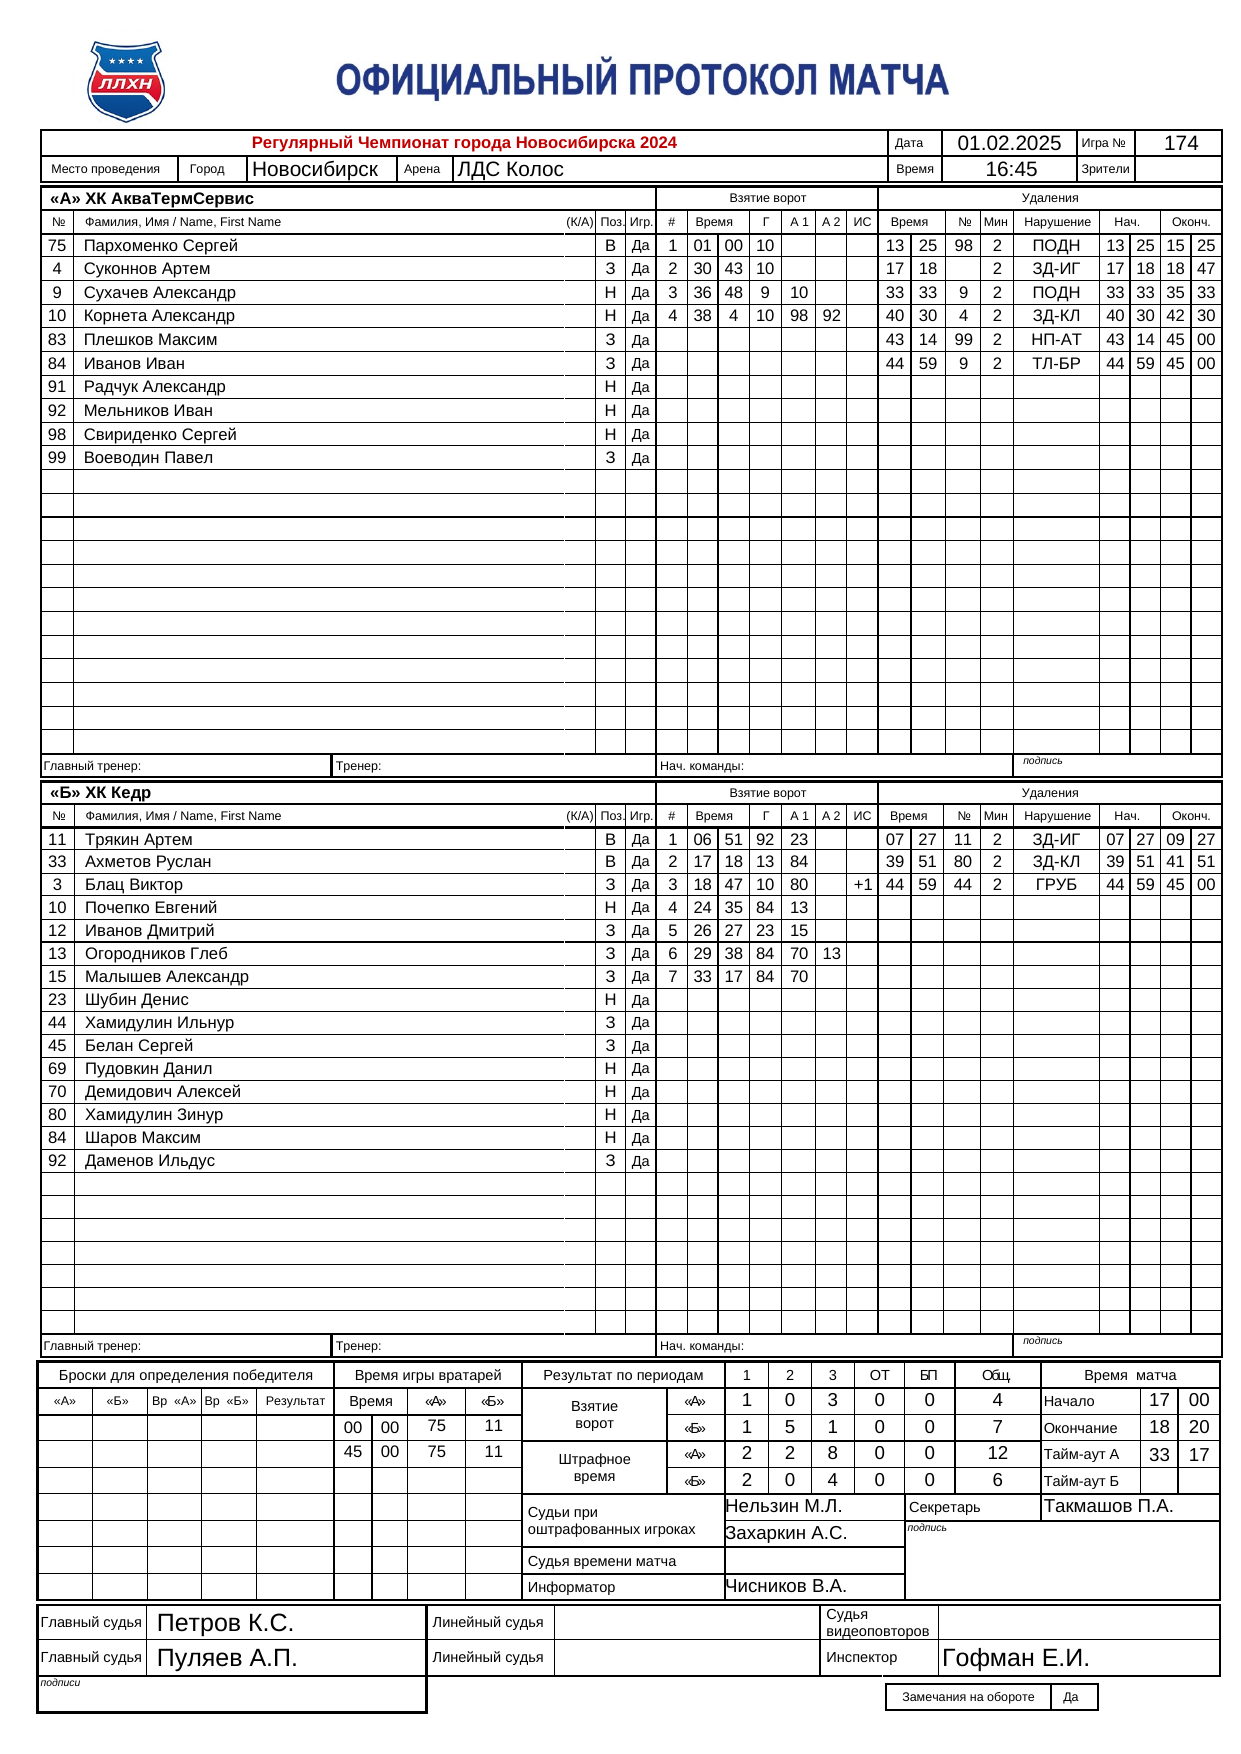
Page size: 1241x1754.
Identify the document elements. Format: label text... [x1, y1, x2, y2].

table_cell З [596, 352, 625, 374]
table_cell [1161, 989, 1190, 1011]
table_cell [879, 1104, 910, 1126]
table_cell [847, 829, 877, 849]
table_cell [335, 1547, 371, 1573]
table_cell [1192, 1058, 1221, 1079]
table_cell Время [688, 805, 749, 826]
table_cell [981, 943, 1013, 964]
table_cell Инспектор [821, 1640, 938, 1675]
table_cell [879, 1012, 910, 1033]
table_cell [42, 730, 73, 753]
table_cell [1131, 518, 1160, 540]
table_cell [750, 1035, 781, 1057]
table_cell 30 [1192, 305, 1221, 327]
table_cell [1192, 612, 1221, 634]
table_cell ГРУБ [1014, 874, 1099, 895]
table_cell 33 [42, 850, 74, 872]
table_cell [879, 1265, 910, 1287]
table_cell Огородников Глеб [75, 943, 564, 964]
table_cell [148, 1574, 201, 1599]
table_cell 44 [879, 352, 910, 374]
table_cell [688, 518, 717, 540]
table_cell [74, 588, 564, 611]
table_cell [750, 352, 781, 374]
table_cell [750, 683, 781, 706]
table_cell [816, 1242, 846, 1264]
table_cell 13 [750, 850, 781, 872]
table_cell [657, 1104, 687, 1126]
table_cell [1014, 376, 1099, 398]
table_cell 7 [657, 966, 687, 987]
table_header Взятие ворот [657, 783, 877, 803]
table_cell Да [626, 1127, 655, 1149]
table_cell [879, 423, 910, 445]
table_cell [944, 943, 980, 964]
table_cell [626, 1196, 655, 1218]
table_cell [750, 1265, 781, 1287]
table_cell [1161, 683, 1190, 706]
table_cell [1179, 1468, 1219, 1493]
table_header Дата [889, 131, 941, 155]
table_header 3 [812, 1363, 854, 1387]
table_cell [879, 1242, 910, 1264]
table_cell [879, 896, 910, 918]
table_cell Н [596, 305, 625, 327]
table_cell [847, 305, 877, 327]
table_cell [816, 518, 846, 540]
table_cell [626, 683, 655, 706]
table_cell Взятие ворот [523, 1389, 666, 1440]
table_cell [1161, 1196, 1190, 1218]
table_cell [1131, 1242, 1160, 1264]
table_cell [879, 659, 910, 682]
table_cell [782, 518, 815, 540]
table_cell 70 [782, 943, 815, 964]
table_header Результат по периодам [523, 1363, 724, 1387]
table_cell [847, 1311, 877, 1333]
table_cell 3 [812, 1389, 854, 1413]
table_cell [1192, 1242, 1221, 1264]
table_cell [202, 1574, 256, 1599]
table_cell [981, 1127, 1013, 1149]
table_cell [1161, 1127, 1190, 1149]
table_cell [657, 541, 687, 564]
table_header БП [905, 1363, 954, 1387]
table_cell 4 [719, 305, 749, 327]
table_cell [42, 636, 73, 658]
table_cell [1192, 376, 1221, 398]
table_cell [565, 541, 595, 564]
table_cell А 1 [782, 211, 815, 233]
table_cell [1192, 707, 1221, 729]
table_cell ТЛ-БР [1014, 352, 1099, 374]
table_cell [688, 1035, 717, 1057]
table_cell [1014, 1173, 1099, 1195]
table_cell 17 [1100, 257, 1129, 280]
table_cell [912, 518, 945, 540]
table_cell [74, 518, 564, 540]
table_cell Судья видеоповторов [821, 1606, 938, 1639]
table_cell [1131, 989, 1160, 1011]
table_cell [847, 659, 877, 682]
table_cell [912, 1150, 943, 1172]
table_cell 1 [726, 1389, 768, 1413]
table_cell [688, 1173, 717, 1195]
table_cell [879, 989, 910, 1011]
table_cell [373, 1494, 407, 1520]
table_cell [750, 1311, 781, 1333]
table_cell [981, 612, 1013, 634]
table_cell [816, 1288, 846, 1310]
table_cell 10 [750, 305, 781, 327]
table_cell [565, 1265, 595, 1287]
table_cell Н [596, 896, 625, 918]
table_cell [981, 1288, 1013, 1310]
table_cell [981, 989, 1013, 1011]
table_cell [1131, 1127, 1160, 1149]
table_cell [1100, 966, 1129, 987]
table_cell Нач. [1100, 211, 1160, 233]
table_cell [688, 707, 717, 729]
table_cell [565, 376, 595, 398]
table_cell [1100, 470, 1129, 493]
table_cell [565, 257, 595, 280]
table_cell Да [626, 943, 655, 964]
table_cell 11 [42, 829, 74, 849]
table_cell [257, 1547, 333, 1573]
table_cell [750, 1081, 781, 1103]
table_cell [944, 1196, 980, 1218]
table_cell [626, 612, 655, 634]
table_cell [912, 966, 943, 987]
table_cell [565, 636, 595, 658]
table_cell [1192, 636, 1221, 658]
table_cell [1161, 1219, 1190, 1241]
table_cell [74, 730, 564, 753]
table_cell [1131, 446, 1160, 469]
table_cell 3 [657, 874, 687, 895]
table_cell [750, 446, 781, 469]
table_cell [719, 1127, 749, 1149]
table_cell [565, 305, 595, 327]
table_cell [626, 1288, 655, 1310]
table_cell 18 [912, 257, 945, 280]
table_cell 75 [42, 235, 73, 256]
table_cell [373, 1574, 407, 1599]
table_cell 00 [1179, 1389, 1219, 1413]
table_cell [1192, 423, 1221, 445]
table_cell [1131, 1035, 1160, 1057]
table_cell Пархоменко Сергей [74, 235, 564, 256]
table_cell [42, 1219, 74, 1241]
table_cell [879, 1311, 910, 1333]
table_cell [847, 1173, 877, 1195]
table_cell [1192, 1150, 1221, 1172]
table_cell [688, 636, 717, 658]
table_header Удаления [879, 783, 1221, 803]
table_cell 33 [1141, 1441, 1177, 1467]
table_cell Да [626, 1012, 655, 1033]
table_cell [657, 470, 687, 493]
table_cell [626, 730, 655, 753]
table_cell 51 [1131, 850, 1160, 872]
table_cell [1131, 1150, 1160, 1172]
table_cell 15 [1161, 235, 1190, 256]
table_cell [750, 1058, 781, 1079]
table_cell 18 [1131, 257, 1160, 280]
table_cell [816, 235, 846, 256]
table_cell 0 [905, 1389, 954, 1413]
table_cell [782, 659, 815, 682]
table_cell 5 [769, 1415, 811, 1440]
table_cell [565, 829, 595, 849]
table_cell 13 [1100, 235, 1129, 256]
table_cell [1161, 1288, 1190, 1310]
table_cell [1014, 1150, 1099, 1172]
table_cell [688, 683, 717, 706]
table_cell [750, 1127, 781, 1149]
table_cell 18 [688, 874, 717, 895]
table_cell [847, 1104, 877, 1126]
table_cell подпись [906, 1522, 1219, 1599]
table_cell [1014, 423, 1099, 445]
table_cell Даменов Ильдус [75, 1150, 564, 1172]
table_cell [847, 541, 877, 564]
table_cell [657, 1173, 687, 1195]
table_cell Да [626, 1081, 655, 1103]
table_cell [816, 683, 846, 706]
table_cell [565, 874, 595, 895]
table_cell [750, 399, 781, 422]
table_cell [879, 446, 910, 469]
table_cell [257, 1468, 333, 1493]
table_cell Начало [1042, 1389, 1140, 1413]
table_cell [657, 1288, 687, 1310]
table_cell Место проведения [42, 157, 177, 181]
table_cell [719, 1196, 749, 1218]
table_cell НП-АТ [1014, 328, 1099, 351]
table_cell Вр «А» [148, 1389, 201, 1413]
table_cell Свириденко Сергей [74, 423, 564, 445]
table_cell [1131, 1265, 1160, 1287]
table_cell [1192, 565, 1221, 587]
table_cell [1014, 1058, 1099, 1079]
table_cell 6 [657, 943, 687, 964]
table_cell 2 [981, 874, 1013, 895]
table_cell [565, 1081, 595, 1103]
table_cell [1100, 1150, 1129, 1172]
table_header 174 [1136, 131, 1221, 155]
table_cell [944, 1150, 980, 1172]
table_header Да [1052, 1685, 1097, 1709]
table_cell [1161, 423, 1190, 445]
table_cell 25 [1192, 235, 1221, 256]
table_cell Да [626, 281, 655, 303]
table_cell [750, 730, 781, 753]
table_cell [1100, 494, 1129, 516]
table_cell [1131, 1058, 1160, 1079]
table_cell Чисников В.А. [726, 1575, 904, 1599]
table_cell [816, 966, 846, 987]
table_cell Почепко Евгений [75, 896, 564, 918]
table_cell [981, 966, 1013, 987]
table_cell Судья времени матча [523, 1548, 724, 1573]
table_cell [847, 1058, 877, 1079]
table_cell [847, 518, 877, 540]
table_cell [1131, 399, 1160, 422]
table_cell [782, 1219, 815, 1241]
table_cell [719, 989, 749, 1011]
table_cell [750, 1288, 781, 1310]
table_cell Да [626, 376, 655, 398]
table_cell 9 [946, 352, 980, 374]
table_cell [565, 1150, 595, 1172]
table_cell [565, 683, 595, 706]
table_cell [1131, 730, 1160, 753]
table_header Замечания на обороте [887, 1685, 1050, 1709]
table_cell [1014, 541, 1099, 564]
table_cell [719, 376, 749, 398]
table_cell [1192, 1173, 1221, 1195]
table_cell [782, 707, 815, 729]
table_cell В [596, 235, 625, 256]
table_cell [257, 1416, 333, 1440]
table_cell [596, 1196, 625, 1218]
table_cell [912, 920, 943, 941]
table_cell [626, 636, 655, 658]
table_cell [1192, 1035, 1221, 1057]
table_cell [1192, 683, 1221, 706]
table_cell [257, 1441, 333, 1467]
table_cell [816, 541, 846, 564]
table_cell [816, 850, 846, 872]
table_cell [626, 541, 655, 564]
table_cell [816, 328, 846, 351]
table_cell З [596, 920, 625, 941]
table_cell 45 [1161, 328, 1190, 351]
table_cell [1014, 446, 1099, 469]
table_cell 3 [42, 874, 74, 895]
table_cell [688, 470, 717, 493]
table_cell 1 [726, 1415, 768, 1440]
table_cell 15 [42, 966, 74, 987]
table_cell Оконч. [1161, 805, 1221, 826]
table_cell [657, 399, 687, 422]
table_cell 00 [1192, 352, 1221, 374]
table_cell [657, 1265, 687, 1287]
table_cell [1192, 1104, 1221, 1126]
table_cell 98 [782, 305, 815, 327]
table_cell [1131, 423, 1160, 445]
table_cell 43 [879, 328, 910, 351]
table_cell Петров К.С. [147, 1606, 425, 1639]
table_cell [373, 1468, 407, 1493]
table_cell [1192, 1196, 1221, 1218]
table_cell [719, 1288, 749, 1310]
table_cell [565, 966, 595, 987]
table_cell ЗД-КЛ [1014, 305, 1099, 327]
table_cell 11 [466, 1416, 521, 1440]
table_cell [981, 1081, 1013, 1103]
table_cell В [596, 850, 625, 872]
table_cell [1100, 1265, 1129, 1287]
table_cell [719, 1012, 749, 1033]
table_cell 41 [1161, 850, 1190, 872]
table_cell [565, 612, 595, 634]
table_cell [688, 494, 717, 516]
table_cell [981, 730, 1013, 753]
table_cell [39, 1441, 92, 1467]
table_cell [946, 612, 980, 634]
table_cell Блац Виктор [75, 874, 564, 895]
table_cell [42, 1196, 74, 1218]
table_cell [1131, 612, 1160, 634]
table_cell Нач. команды: [657, 755, 1012, 776]
table_cell [750, 1150, 781, 1172]
table_cell [1192, 1265, 1221, 1287]
table_cell 1 [657, 235, 687, 256]
table_cell [847, 328, 877, 351]
table_cell 80 [944, 850, 980, 872]
table_cell [42, 1311, 74, 1333]
table_cell [688, 1196, 717, 1218]
table_cell [1192, 541, 1221, 564]
table_cell [1131, 1012, 1160, 1033]
table_cell [688, 352, 717, 374]
table_cell [42, 612, 73, 634]
table_cell 51 [912, 850, 943, 872]
table_cell [565, 1219, 595, 1241]
table_cell Н [596, 399, 625, 422]
table_cell [912, 707, 945, 729]
table_cell Плешков Максим [74, 328, 564, 351]
table_cell [726, 1548, 904, 1573]
table_cell 27 [912, 829, 943, 849]
table_cell [657, 1058, 687, 1079]
table_cell [879, 1288, 910, 1310]
table_cell [912, 989, 943, 1011]
table_cell [946, 565, 980, 587]
table_cell [202, 1494, 256, 1520]
table_cell [688, 1058, 717, 1079]
table_cell [944, 1012, 980, 1033]
table_cell [912, 683, 945, 706]
table_cell [981, 541, 1013, 564]
table_cell Главный судья [39, 1640, 146, 1675]
table_cell Воеводин Павел [74, 446, 564, 469]
table_cell 0 [905, 1415, 954, 1440]
table_cell 17 [1141, 1389, 1177, 1413]
table_cell [816, 1311, 846, 1333]
table_cell 2 [981, 305, 1013, 327]
table_cell [657, 1127, 687, 1149]
table_cell [657, 707, 687, 729]
table_cell Да [626, 850, 655, 872]
table_cell 23 [782, 829, 815, 849]
table_cell Поз. [596, 211, 625, 233]
table_cell [750, 1104, 781, 1126]
table_cell [719, 446, 749, 469]
table_cell [719, 541, 749, 564]
table_cell [879, 399, 910, 422]
table_cell [750, 1219, 781, 1241]
table_cell 59 [1131, 352, 1160, 374]
table_cell [1131, 683, 1160, 706]
table_cell [93, 1521, 147, 1546]
table_cell [944, 1173, 980, 1195]
table_cell «Б» [93, 1389, 147, 1413]
table_cell [1131, 943, 1160, 964]
table_cell [626, 659, 655, 682]
table_cell Линейный судья [428, 1640, 554, 1675]
table_cell [565, 1311, 595, 1333]
table_cell [719, 1311, 749, 1333]
table_cell [816, 1081, 846, 1103]
table_cell [1100, 1104, 1129, 1126]
table_cell 40 [879, 305, 910, 327]
table_cell [912, 1081, 943, 1103]
table_cell [565, 352, 595, 374]
table_cell [782, 541, 815, 564]
table_cell Белан Сергей [75, 1035, 564, 1057]
table_cell 2 [981, 850, 1013, 872]
table_cell Н [596, 376, 625, 398]
table_cell [879, 707, 910, 729]
table_cell [93, 1547, 147, 1573]
table_cell 10 [42, 896, 74, 918]
table_cell [816, 588, 846, 611]
table_cell [912, 588, 945, 611]
table_cell [626, 1265, 655, 1287]
table_cell [565, 399, 595, 422]
table_cell [879, 1081, 910, 1103]
table_cell 06 [688, 829, 717, 849]
table_cell 23 [42, 989, 74, 1011]
table_cell [782, 328, 815, 351]
table_cell [565, 470, 595, 493]
table_cell [688, 446, 717, 469]
table_cell 09 [1161, 829, 1190, 849]
table_header «А» ХК АкваТермСервис [42, 188, 655, 209]
table_cell [1014, 588, 1099, 611]
table_cell [912, 1035, 943, 1057]
table_cell 2 [981, 328, 1013, 351]
table_cell (К/А) [565, 805, 595, 826]
table_cell [847, 281, 877, 303]
table_cell [657, 588, 687, 611]
table_cell Штрафное время [523, 1442, 666, 1493]
table_cell [944, 1081, 980, 1103]
table_cell [1131, 1288, 1160, 1310]
table_cell [596, 588, 625, 611]
table_cell [1192, 966, 1221, 987]
table_cell [565, 1012, 595, 1033]
table_cell 84 [42, 352, 73, 374]
table_cell 8 [812, 1442, 854, 1467]
table_cell [847, 683, 877, 706]
table_cell [1100, 423, 1129, 445]
table_cell [946, 494, 980, 516]
table_cell 83 [42, 328, 73, 351]
table_cell Нач. команды: [657, 1335, 1012, 1356]
table_cell [946, 659, 980, 682]
table_cell [1100, 1219, 1129, 1241]
table_cell [750, 989, 781, 1011]
table_cell [1100, 588, 1129, 611]
table_cell [335, 1468, 371, 1493]
table_cell [1014, 399, 1099, 422]
table_cell [981, 1150, 1013, 1172]
table_cell [946, 446, 980, 469]
table_cell [408, 1494, 465, 1520]
table_cell [816, 1196, 846, 1218]
table_cell [847, 1196, 877, 1218]
table_cell [565, 588, 595, 611]
table_cell [408, 1574, 465, 1599]
table_cell [1161, 1265, 1190, 1287]
table_cell 84 [750, 943, 781, 964]
table_cell [555, 1606, 819, 1639]
table_cell [565, 1104, 595, 1126]
table_cell Да [626, 352, 655, 374]
table_cell [847, 1242, 877, 1264]
table_cell № [944, 805, 980, 826]
table_cell [879, 730, 910, 753]
table_cell 29 [688, 943, 717, 964]
table_cell [74, 494, 564, 516]
table_cell [879, 683, 910, 706]
table_cell 35 [719, 896, 749, 918]
table_cell [782, 989, 815, 1011]
table_cell 99 [946, 328, 980, 351]
table_cell 30 [912, 305, 945, 327]
table_cell Пуляев А.П. [147, 1640, 425, 1675]
table_cell [1161, 588, 1190, 611]
table_cell [42, 470, 73, 493]
table_cell [944, 1265, 980, 1287]
table_cell [750, 1012, 781, 1033]
table_cell [1014, 707, 1099, 729]
table_cell [782, 257, 815, 280]
table_cell [42, 1265, 74, 1287]
table_cell [981, 588, 1013, 611]
table_cell [565, 1127, 595, 1149]
table_cell З [596, 1012, 625, 1033]
table_cell +1 [847, 874, 877, 895]
table_cell З [596, 943, 625, 964]
table_cell [750, 636, 781, 658]
table_cell [782, 730, 815, 753]
table_header Регулярный Чемпионат города Новосибирска 2024 [42, 131, 887, 155]
table_cell 99 [42, 446, 73, 469]
table_cell [879, 943, 910, 964]
table_cell Да [626, 1150, 655, 1172]
table_cell 10 [750, 874, 781, 895]
table_cell [688, 565, 717, 587]
table_cell 9 [750, 281, 781, 303]
table_cell [1100, 1196, 1129, 1218]
table_cell Секретарь [906, 1495, 1040, 1520]
table_cell Судьи при оштрафованных игроках [523, 1495, 724, 1546]
table_cell [408, 1547, 465, 1573]
table_cell [944, 1127, 980, 1149]
table_cell Да [626, 920, 655, 941]
table_cell [657, 565, 687, 587]
table_cell [912, 494, 945, 516]
table_cell 44 [1100, 874, 1129, 895]
table_cell Тайм-аут Б [1042, 1468, 1140, 1493]
table_cell 4 [42, 257, 73, 280]
table_cell Окончание [1042, 1415, 1140, 1440]
table_cell [42, 659, 73, 682]
table_header Взятие ворот [657, 188, 877, 209]
table_cell [688, 1242, 717, 1264]
table_cell [981, 1265, 1013, 1287]
table_cell [750, 659, 781, 682]
table_cell [782, 588, 815, 611]
table_cell 0 [905, 1468, 954, 1493]
table_cell [1100, 565, 1129, 587]
table_cell Хамидулин Зинур [75, 1104, 564, 1126]
table_cell 2 [726, 1468, 768, 1493]
table_cell [1100, 1012, 1129, 1033]
table_cell [847, 1219, 877, 1241]
table_cell [39, 1547, 92, 1573]
table_cell [719, 423, 749, 445]
table_cell [1100, 399, 1129, 422]
table_cell Такмашов П.А. [1042, 1495, 1219, 1520]
table_cell [719, 470, 749, 493]
table_header ОТ [855, 1363, 904, 1387]
table_cell 9 [946, 281, 980, 303]
table_cell [912, 423, 945, 445]
table_cell [1161, 1081, 1190, 1103]
table_cell [1192, 494, 1221, 516]
table_cell [816, 612, 846, 634]
table_cell 00 [1192, 328, 1221, 351]
table_cell [657, 352, 687, 374]
table_cell [596, 1265, 625, 1287]
table_cell [1100, 612, 1129, 634]
table_cell [750, 423, 781, 445]
table_cell 43 [1100, 328, 1129, 351]
table_cell Время [889, 157, 941, 181]
table_header 1 [726, 1363, 768, 1387]
table_cell [657, 989, 687, 1011]
table_cell [879, 1196, 910, 1218]
table_cell [719, 612, 749, 634]
table_cell [565, 896, 595, 918]
table_cell [847, 1288, 877, 1310]
table_cell «А» [408, 1389, 465, 1413]
table_cell [719, 518, 749, 540]
table_cell [657, 1196, 687, 1218]
table_cell [688, 989, 717, 1011]
table_cell [944, 1104, 980, 1126]
table_cell [782, 235, 815, 256]
table_cell 84 [750, 896, 781, 918]
table_cell Мин [981, 211, 1013, 233]
table_cell [148, 1468, 201, 1493]
table_cell [912, 1173, 943, 1195]
table_cell [981, 1012, 1013, 1033]
table_cell [1014, 943, 1099, 964]
table_cell подписи [39, 1677, 425, 1711]
table_cell 10 [750, 235, 781, 256]
table_cell [816, 707, 846, 729]
table_cell [912, 1288, 943, 1310]
table_cell [1161, 399, 1190, 422]
table_cell Да [626, 989, 655, 1011]
table_cell (К/А) [565, 211, 595, 233]
table_header «Б» ХК Кедр [42, 783, 655, 803]
table_cell [39, 1494, 92, 1520]
table_cell [912, 1196, 943, 1218]
table_cell 51 [1192, 850, 1221, 872]
table_cell [912, 1219, 943, 1241]
table_cell Время [688, 211, 749, 233]
table_cell [657, 1012, 687, 1033]
table_cell 2 [657, 257, 687, 280]
table_cell 10 [42, 305, 73, 327]
table_cell [946, 730, 980, 753]
table_cell [657, 659, 687, 682]
table_cell [816, 423, 846, 445]
table_cell 33 [1131, 281, 1160, 303]
table_cell [39, 1416, 92, 1440]
table_cell 0 [769, 1468, 811, 1493]
table_cell Мельников Иван [74, 399, 564, 422]
table_cell «Б» [668, 1415, 724, 1440]
table_cell [596, 1173, 625, 1195]
table_cell 36 [688, 281, 717, 303]
table_cell [1131, 896, 1160, 918]
table_cell [981, 399, 1013, 422]
table_cell [1100, 376, 1129, 398]
table_cell [1192, 659, 1221, 682]
table_cell [750, 470, 781, 493]
table_cell [1131, 1104, 1160, 1126]
table_cell Время [335, 1389, 407, 1413]
table_cell 80 [782, 874, 815, 895]
table_cell [1161, 659, 1190, 682]
table_cell 45 [335, 1441, 371, 1467]
table_cell 59 [912, 874, 943, 895]
table_cell [1161, 636, 1190, 658]
table_cell [1014, 1242, 1099, 1264]
table_cell 2 [981, 257, 1013, 280]
table_cell [750, 376, 781, 398]
table_cell [75, 1242, 564, 1264]
table_cell [42, 1173, 74, 1195]
table_cell [688, 1012, 717, 1033]
table_cell [981, 1104, 1013, 1126]
table_cell 0 [855, 1468, 904, 1493]
table_cell [879, 636, 910, 658]
table_cell Н [596, 1058, 625, 1079]
table_cell Да [626, 257, 655, 280]
table_cell [408, 1521, 465, 1546]
table_cell [39, 1521, 92, 1546]
table_cell [719, 1265, 749, 1287]
table_cell [75, 1173, 564, 1195]
table_cell [39, 1468, 92, 1493]
table_cell [1100, 730, 1129, 753]
table_cell [946, 257, 980, 280]
table_cell [912, 541, 945, 564]
table_cell 45 [1161, 352, 1190, 374]
table_cell [816, 730, 846, 753]
table_cell [946, 423, 980, 445]
table_cell 75 [408, 1441, 465, 1467]
table_cell 44 [42, 1012, 74, 1033]
table_cell 45 [1161, 874, 1190, 895]
table_cell [719, 659, 749, 682]
table_cell Сухачев Александр [74, 281, 564, 303]
table_cell [688, 730, 717, 753]
table_cell [816, 352, 846, 374]
table_cell [626, 1311, 655, 1333]
table_cell 17 [879, 257, 910, 280]
table_cell [688, 1127, 717, 1149]
table_cell [657, 446, 687, 469]
table_cell 15 [782, 920, 815, 941]
table_cell [981, 1196, 1013, 1218]
table_cell [946, 707, 980, 729]
table_cell [1014, 1196, 1099, 1218]
table_cell 13 [42, 943, 74, 964]
table_cell № [42, 211, 73, 233]
table_cell [596, 1288, 625, 1310]
table_cell [565, 281, 595, 303]
table_cell [1161, 1035, 1190, 1057]
table_cell [565, 1173, 595, 1195]
table_cell 0 [769, 1389, 811, 1413]
table_cell 0 [905, 1442, 954, 1467]
table_cell [847, 399, 877, 422]
table_cell [912, 612, 945, 634]
table_cell Игр. [626, 211, 655, 233]
table_cell [257, 1521, 333, 1546]
table_cell [750, 494, 781, 516]
table_cell [657, 376, 687, 398]
table_cell [946, 518, 980, 540]
table_cell 92 [750, 829, 781, 849]
table_cell [847, 376, 877, 398]
table_cell ИС [847, 805, 877, 826]
table_cell 33 [879, 281, 910, 303]
table_cell [944, 1311, 980, 1333]
table_cell [1100, 989, 1129, 1011]
table_cell Демидович Алексей [75, 1081, 564, 1103]
table_cell [1161, 920, 1190, 941]
table_cell [719, 1104, 749, 1126]
table_cell [1131, 1311, 1160, 1333]
table_cell [42, 1288, 74, 1310]
table_cell 6 [956, 1468, 1040, 1493]
table_cell [816, 1012, 846, 1033]
table_cell 39 [1100, 850, 1129, 872]
table_cell [466, 1521, 521, 1546]
table_cell ЗД-ИГ [1014, 829, 1099, 849]
table_cell [42, 565, 73, 587]
table_cell [912, 659, 945, 682]
table_cell Главный тренер: [42, 755, 330, 776]
table_cell [596, 565, 625, 587]
table_cell [879, 376, 910, 398]
table_cell [466, 1494, 521, 1520]
table_cell Трякин Артем [75, 829, 564, 849]
table_cell З [596, 1150, 625, 1172]
table_cell [816, 399, 846, 422]
table_cell [42, 1242, 74, 1264]
table_cell [981, 446, 1013, 469]
table_cell [847, 1127, 877, 1149]
table_cell [946, 683, 980, 706]
table_cell [782, 683, 815, 706]
table_cell [750, 565, 781, 587]
table_cell [847, 636, 877, 658]
table_cell 44 [1100, 352, 1129, 374]
table_cell 84 [750, 966, 781, 987]
table_cell ПОДН [1014, 235, 1099, 256]
table_cell [688, 328, 717, 351]
table_cell [879, 470, 910, 493]
table_cell [688, 1265, 717, 1287]
table_cell [879, 541, 910, 564]
table_cell [883, 1677, 1220, 1681]
table_cell Корнета Александр [74, 305, 564, 327]
table_cell [1161, 446, 1190, 469]
table_cell [42, 518, 73, 540]
table_cell [816, 1035, 846, 1057]
table_cell 33 [688, 966, 717, 987]
table_cell 48 [719, 281, 749, 303]
table_cell 69 [42, 1058, 74, 1079]
table_cell 7 [956, 1415, 1040, 1440]
table_cell [202, 1521, 256, 1546]
table_cell [1192, 920, 1221, 941]
table_cell [944, 920, 980, 941]
table_cell Время [879, 805, 943, 826]
table_cell [847, 850, 877, 872]
table_cell [1131, 966, 1160, 987]
table_cell Новосибирск [248, 157, 396, 181]
table_cell [657, 1219, 687, 1241]
table_cell [565, 730, 595, 753]
table_cell 2 [726, 1442, 768, 1467]
table_cell Оконч. [1161, 211, 1221, 233]
table_cell [565, 1288, 595, 1310]
table_cell # [657, 211, 687, 233]
table_cell [202, 1468, 256, 1493]
table_cell [565, 1058, 595, 1079]
table_cell 2 [981, 281, 1013, 303]
table_header Броски для определения победителя [39, 1363, 333, 1387]
table_cell [93, 1574, 147, 1599]
table_cell [719, 399, 749, 422]
table_cell 47 [1192, 257, 1221, 280]
table_cell [1131, 707, 1160, 729]
table_cell [879, 1219, 910, 1241]
table_cell Нарушение [1014, 805, 1099, 826]
table_cell [596, 1219, 625, 1241]
table_cell 1 [812, 1415, 854, 1440]
table_cell 00 [373, 1441, 407, 1467]
table_cell [42, 588, 73, 611]
table_cell [565, 1242, 595, 1264]
table_cell [466, 1574, 521, 1599]
table_cell [816, 1150, 846, 1172]
table_cell [719, 352, 749, 374]
table_cell Да [626, 896, 655, 918]
table_cell [782, 636, 815, 658]
table_cell [1014, 1288, 1099, 1310]
table_cell [1192, 1081, 1221, 1103]
table_cell [782, 470, 815, 493]
table_cell Результат [257, 1389, 333, 1413]
table_cell [1100, 541, 1129, 564]
table_cell [1161, 1242, 1190, 1264]
table_cell [782, 612, 815, 634]
table_cell [847, 1265, 877, 1287]
table_cell [565, 1035, 595, 1057]
table_cell [202, 1416, 256, 1440]
table_cell [847, 588, 877, 611]
table_cell [912, 565, 945, 587]
table_cell [719, 1035, 749, 1057]
table_cell 84 [42, 1127, 74, 1149]
table_cell [939, 1606, 1219, 1639]
table_cell [202, 1441, 256, 1467]
table_cell [1100, 707, 1129, 729]
table_cell 16:45 [943, 157, 1076, 181]
table_cell [1131, 376, 1160, 398]
table_cell [1100, 446, 1129, 469]
table_cell 2 [769, 1442, 811, 1467]
table_cell [1161, 943, 1190, 964]
table_cell З [596, 966, 625, 987]
table_cell 33 [1192, 281, 1221, 303]
table_cell [719, 636, 749, 658]
table_cell 3 [657, 281, 687, 303]
table_cell Да [626, 235, 655, 256]
table_cell [626, 588, 655, 611]
table_cell [981, 1242, 1013, 1264]
table_cell [657, 612, 687, 634]
table_cell [1014, 1311, 1099, 1333]
table_cell [657, 423, 687, 445]
table_cell [657, 518, 687, 540]
table_cell [912, 1012, 943, 1033]
table_cell [946, 541, 980, 564]
table_cell 25 [912, 235, 945, 256]
table_cell Информатор [523, 1575, 724, 1599]
table_cell [626, 518, 655, 540]
table_cell [944, 1288, 980, 1310]
table_cell 98 [42, 423, 73, 445]
table_cell 07 [1100, 829, 1129, 849]
table_cell [847, 352, 877, 374]
table_cell [912, 399, 945, 422]
table_cell [782, 376, 815, 398]
table_cell [1131, 1219, 1160, 1241]
table_cell [565, 1196, 595, 1218]
table_cell [1192, 896, 1221, 918]
table_header Общ. [956, 1363, 1040, 1387]
table_cell [1100, 1081, 1129, 1103]
table_cell [1161, 1012, 1190, 1033]
table_cell Н [596, 989, 625, 1011]
table_cell 12 [956, 1442, 1040, 1467]
table_cell [688, 612, 717, 634]
table_cell [408, 1468, 465, 1493]
table_cell [148, 1547, 201, 1573]
table_cell [719, 707, 749, 729]
table_cell 12 [42, 920, 74, 941]
table_cell [946, 376, 980, 398]
table_cell [1192, 470, 1221, 493]
table_cell [750, 612, 781, 634]
table_cell [1161, 1311, 1190, 1333]
table_cell [1100, 636, 1129, 658]
table_cell Да [626, 423, 655, 445]
table_cell [74, 683, 564, 706]
table_cell [1192, 989, 1221, 1011]
table_cell [1192, 1127, 1221, 1149]
table_cell [688, 1104, 717, 1126]
table_cell [148, 1494, 201, 1520]
table_cell [1161, 541, 1190, 564]
table_cell [750, 588, 781, 611]
table_cell 13 [879, 235, 910, 256]
table_cell [1131, 636, 1160, 658]
table_cell [1161, 730, 1190, 753]
table_cell [1161, 1058, 1190, 1079]
table_cell [596, 1242, 625, 1264]
table_cell Да [626, 874, 655, 895]
table_cell [596, 636, 625, 658]
table_cell [657, 636, 687, 658]
table_cell [596, 707, 625, 729]
table_cell [1161, 1150, 1190, 1172]
table_cell [1014, 730, 1099, 753]
table_cell Шубин Денис [75, 989, 564, 1011]
table_cell [1100, 1127, 1129, 1149]
table_cell [688, 1311, 717, 1333]
table_cell 0 [855, 1389, 904, 1413]
table_cell [1014, 636, 1099, 658]
table_cell [719, 1150, 749, 1172]
table_cell З [596, 446, 625, 469]
table_cell [373, 1547, 407, 1573]
table_cell 14 [912, 328, 945, 351]
table_cell [847, 1012, 877, 1033]
table_cell Игр. [626, 805, 655, 826]
table_cell [847, 707, 877, 729]
table_cell [879, 588, 910, 611]
table_cell [782, 1104, 815, 1126]
table_cell [202, 1547, 256, 1573]
table_cell [847, 494, 877, 516]
table_cell [1100, 1311, 1129, 1333]
table_cell [944, 1219, 980, 1241]
table_cell [1014, 518, 1099, 540]
table_cell [1014, 683, 1099, 706]
table_cell [782, 1058, 815, 1079]
table_cell Шаров Максим [75, 1127, 564, 1149]
table_cell [1192, 446, 1221, 469]
table_cell [565, 328, 595, 351]
table_cell 5 [657, 920, 687, 941]
table_cell «Б » [466, 1389, 521, 1413]
table_cell [1100, 1242, 1129, 1264]
table_cell [596, 730, 625, 753]
table_cell [847, 1081, 877, 1103]
table_cell [565, 920, 595, 941]
table_cell [981, 896, 1013, 918]
table_cell [1014, 1035, 1099, 1057]
table_cell 18 [719, 850, 749, 872]
table_cell [719, 1058, 749, 1079]
table_cell [42, 707, 73, 729]
table_cell [782, 352, 815, 374]
table_cell [879, 1150, 910, 1172]
table_cell 27 [1131, 829, 1160, 849]
table_cell [1131, 494, 1160, 516]
table_cell 13 [816, 943, 846, 964]
table_cell [816, 565, 846, 587]
table_cell Гофман Е.И. [939, 1640, 1219, 1675]
table_cell [912, 636, 945, 658]
table_cell [1014, 920, 1099, 941]
table_cell Нарушение [1014, 211, 1099, 233]
table_cell [39, 1574, 92, 1599]
table_cell [75, 1196, 564, 1218]
table_cell [148, 1416, 201, 1440]
table_cell Арена [398, 157, 452, 181]
table_cell [816, 896, 846, 918]
table_cell [847, 989, 877, 1011]
table_cell Вр «Б» [202, 1389, 256, 1413]
table_cell [565, 446, 595, 469]
table_cell 00 [335, 1416, 371, 1440]
table_cell [74, 707, 564, 729]
table_cell [657, 1150, 687, 1172]
table_cell 70 [42, 1081, 74, 1103]
table_cell [1161, 470, 1190, 493]
table_cell № [946, 211, 980, 233]
table_cell [657, 730, 687, 753]
table_cell 92 [42, 1150, 74, 1172]
table_cell [912, 446, 945, 469]
table_cell [912, 1058, 943, 1079]
table_cell [782, 1127, 815, 1149]
table_cell Город [179, 157, 246, 181]
table_cell 44 [879, 874, 910, 895]
table_cell [74, 636, 564, 658]
table_cell [428, 1677, 882, 1711]
table_cell З [596, 1035, 625, 1057]
table_cell [981, 423, 1013, 445]
table_cell Г [750, 211, 781, 233]
table_cell [1161, 966, 1190, 987]
table_cell [688, 399, 717, 422]
table_cell 27 [719, 920, 749, 941]
table_cell 00 [1192, 874, 1221, 895]
table_cell [981, 1035, 1013, 1057]
table_cell [944, 1035, 980, 1057]
table_cell Поз. [596, 805, 625, 826]
table_cell Нач. [1100, 805, 1160, 826]
table_cell [912, 1127, 943, 1149]
table_cell [719, 328, 749, 351]
table_cell ЗД-КЛ [1014, 850, 1099, 872]
table_cell [981, 1173, 1013, 1195]
table_cell Тайм-аут А [1042, 1441, 1140, 1467]
table_cell [1161, 707, 1190, 729]
table_cell [816, 989, 846, 1011]
table_cell подпись [1014, 755, 1221, 776]
table_cell Да [626, 829, 655, 849]
table_cell 00 [719, 235, 749, 256]
table_cell [816, 376, 846, 398]
table_cell [981, 494, 1013, 516]
table_cell [626, 1242, 655, 1264]
table_cell [816, 659, 846, 682]
table_cell 0 [855, 1415, 904, 1440]
table_cell [1161, 612, 1190, 634]
table_cell [466, 1468, 521, 1493]
table_cell Г [750, 805, 781, 826]
table_cell [565, 989, 595, 1011]
table_cell [565, 659, 595, 682]
table_cell [816, 1058, 846, 1079]
table_cell Да [626, 1104, 655, 1126]
table_cell № [42, 805, 74, 826]
table_cell 4 [956, 1389, 1040, 1413]
table_cell [912, 1104, 943, 1126]
table_cell [719, 1081, 749, 1103]
table_cell ЛДС Колос [454, 157, 887, 181]
table_header 01.02.2025 [943, 131, 1076, 155]
table_cell [847, 1035, 877, 1057]
table_cell [688, 541, 717, 564]
table_cell [816, 446, 846, 469]
table_cell [93, 1416, 147, 1440]
table_cell [847, 612, 877, 634]
table_cell [912, 943, 943, 964]
table_cell [912, 730, 945, 753]
table_cell Да [626, 1035, 655, 1057]
table_cell Да [626, 1058, 655, 1079]
table_cell [75, 1219, 564, 1241]
table_cell [1192, 1288, 1221, 1310]
table_cell подпись [1014, 1335, 1221, 1356]
table_cell 33 [1100, 281, 1129, 303]
table_cell [565, 423, 595, 445]
table_cell [816, 1104, 846, 1126]
table_cell [1100, 683, 1129, 706]
table_cell [373, 1521, 407, 1546]
table_cell 1 [657, 829, 687, 849]
table_cell [782, 423, 815, 445]
table_cell [944, 1242, 980, 1264]
table_cell [74, 565, 564, 587]
table_cell 17 [1179, 1441, 1219, 1467]
table_cell Н [596, 1127, 625, 1149]
table_cell [816, 470, 846, 493]
table_cell [1099, 1682, 1220, 1711]
table_cell [1131, 1081, 1160, 1103]
table_cell [688, 659, 717, 682]
table_cell «Б» [668, 1468, 724, 1493]
table_cell З [596, 328, 625, 351]
table_cell [42, 494, 73, 516]
table_cell [816, 1219, 846, 1241]
table_cell А 1 [782, 805, 815, 826]
table_cell Тренер: [333, 755, 655, 776]
table_cell [657, 683, 687, 706]
table_cell [688, 1081, 717, 1103]
table_cell [879, 565, 910, 587]
table_cell А 2 [816, 805, 846, 826]
table_header Удаления [879, 188, 1221, 209]
table_cell [847, 235, 877, 256]
table_cell [1136, 157, 1221, 181]
table_cell [148, 1441, 201, 1467]
table_cell [981, 518, 1013, 540]
table_cell [719, 1173, 749, 1195]
table_cell 70 [782, 966, 815, 987]
table_cell [596, 541, 625, 564]
table_cell [596, 518, 625, 540]
table_cell [981, 707, 1013, 729]
table_cell [596, 1311, 625, 1333]
table_cell 23 [750, 920, 781, 941]
table_cell [719, 683, 749, 706]
table_cell [257, 1494, 333, 1520]
table_cell [782, 1196, 815, 1218]
table_cell [816, 874, 846, 895]
table_cell Да [626, 966, 655, 987]
table_cell [981, 659, 1013, 682]
table_cell 38 [719, 943, 749, 964]
table_cell 14 [1131, 328, 1160, 351]
table_cell [782, 1081, 815, 1103]
table_cell [912, 1265, 943, 1287]
table_cell [816, 281, 846, 303]
table_cell [565, 565, 595, 587]
table_cell [944, 896, 980, 918]
table_cell [719, 730, 749, 753]
table_cell [750, 518, 781, 540]
table_cell [1100, 518, 1129, 540]
table_cell [1161, 565, 1190, 587]
table_cell Пудовкин Данил [75, 1058, 564, 1079]
table_cell Время [879, 211, 945, 233]
table_cell [93, 1468, 147, 1493]
table_cell [816, 829, 846, 849]
table_cell [1131, 920, 1160, 941]
table_cell Главный судья [39, 1606, 146, 1639]
table_cell 11 [466, 1441, 521, 1467]
table_cell 10 [750, 257, 781, 280]
table_cell Да [626, 399, 655, 422]
table_cell [816, 920, 846, 941]
table_cell Н [596, 1104, 625, 1126]
table_cell [981, 683, 1013, 706]
table_cell [74, 612, 564, 634]
table_cell 43 [719, 257, 749, 280]
table_header Время матча [1042, 1363, 1219, 1387]
table_cell Тренер: [333, 1335, 655, 1356]
table_cell [626, 565, 655, 587]
table_cell Фамилия, Имя / Name, First Name [74, 211, 565, 233]
table_cell [75, 1311, 564, 1333]
table_cell [1192, 730, 1221, 753]
table_cell [912, 470, 945, 493]
table_cell [335, 1574, 371, 1599]
table_cell Ахметов Руслан [75, 850, 564, 872]
table_cell 2 [981, 829, 1013, 849]
table_cell [657, 328, 687, 351]
table_cell [1014, 1012, 1099, 1033]
table_cell [1192, 588, 1221, 611]
table_cell [816, 494, 846, 516]
table_cell «А» [668, 1442, 724, 1467]
table_cell [847, 446, 877, 469]
table_cell [1014, 966, 1099, 987]
table_cell 51 [719, 829, 749, 849]
table_cell [688, 376, 717, 398]
table_cell 42 [1161, 305, 1190, 327]
table_cell [981, 470, 1013, 493]
table_cell 17 [719, 966, 749, 987]
table_cell Зрители [1078, 157, 1134, 181]
table_cell 33 [912, 281, 945, 303]
table_cell 30 [688, 257, 717, 280]
table_cell [981, 1219, 1013, 1241]
table_cell 98 [946, 235, 980, 256]
table_cell [879, 1058, 910, 1079]
table_cell 18 [1141, 1415, 1177, 1440]
table_cell [750, 1196, 781, 1218]
table_cell [1100, 1035, 1129, 1057]
table_cell [1192, 1012, 1221, 1033]
table_cell [148, 1521, 201, 1546]
table_cell [335, 1521, 371, 1546]
table_cell ЗД-ИГ [1014, 257, 1099, 280]
table_cell [1014, 989, 1099, 1011]
table_cell Хамидулин Ильнур [75, 1012, 564, 1033]
table_cell 4 [946, 305, 980, 327]
table_cell [1100, 920, 1129, 941]
table_cell [816, 1127, 846, 1149]
table_cell «А» [668, 1389, 724, 1413]
table_cell [1014, 1265, 1099, 1287]
table_cell [847, 1150, 877, 1172]
table_cell 0 [855, 1442, 904, 1467]
table_cell 30 [1131, 305, 1160, 327]
table_cell Н [596, 423, 625, 445]
table_cell [565, 518, 595, 540]
table_cell 91 [42, 376, 73, 398]
table_cell [750, 328, 781, 351]
table_cell Иванов Иван [74, 352, 564, 374]
table_cell [74, 659, 564, 682]
table_cell 17 [688, 850, 717, 872]
table_cell 45 [42, 1035, 74, 1057]
table_cell [782, 1311, 815, 1333]
table_cell [1161, 1173, 1190, 1195]
table_cell 80 [42, 1104, 74, 1126]
table_cell [981, 1311, 1013, 1333]
table_cell [42, 683, 73, 706]
table_cell Малышев Александр [75, 966, 564, 987]
table_cell [1100, 659, 1129, 682]
table_cell 24 [688, 896, 717, 918]
table_cell 2 [981, 235, 1013, 256]
table_cell [565, 235, 595, 256]
table_cell [782, 1035, 815, 1057]
table_cell 2 [657, 850, 687, 872]
table_cell 4 [812, 1468, 854, 1493]
table_cell [1131, 470, 1160, 493]
table_cell [257, 1574, 333, 1599]
table_cell [782, 1242, 815, 1264]
table_cell 13 [782, 896, 815, 918]
table_cell «А» [39, 1389, 92, 1413]
table_cell [879, 494, 910, 516]
table_cell [1014, 494, 1099, 516]
table_cell [816, 1265, 846, 1287]
table_cell [750, 1173, 781, 1195]
table_cell [466, 1547, 521, 1573]
table_cell Суконнов Артем [74, 257, 564, 280]
table_cell [565, 494, 595, 516]
table_cell [1192, 399, 1221, 422]
table_cell [93, 1494, 147, 1520]
table_cell В [596, 829, 625, 849]
table_cell 92 [816, 305, 846, 327]
table_cell 26 [688, 920, 717, 941]
table_cell Захаркин А.С. [726, 1521, 904, 1546]
table_cell [782, 1012, 815, 1033]
table_cell [879, 1035, 910, 1057]
table_cell 47 [719, 874, 749, 895]
table_cell [626, 470, 655, 493]
table_cell [657, 494, 687, 516]
table_cell [596, 470, 625, 493]
table_cell 75 [408, 1416, 465, 1440]
table_cell [1014, 659, 1099, 682]
table_cell [688, 1150, 717, 1172]
table_cell [816, 257, 846, 280]
table_cell Н [596, 1081, 625, 1103]
table_cell [565, 707, 595, 729]
table_cell 92 [42, 399, 73, 422]
table_cell [946, 588, 980, 611]
table_cell [750, 1242, 781, 1264]
table_cell [1161, 1104, 1190, 1126]
table_cell [1131, 1196, 1160, 1218]
table_cell [879, 1127, 910, 1149]
table_cell [816, 636, 846, 658]
table_cell [75, 1265, 564, 1287]
table_cell [1100, 1173, 1129, 1195]
table_cell 18 [1161, 257, 1190, 280]
table_cell [626, 1219, 655, 1241]
table_cell [657, 1311, 687, 1333]
table_cell [1161, 896, 1190, 918]
table_cell [879, 966, 910, 987]
table_cell [657, 1242, 687, 1264]
table_cell 4 [657, 305, 687, 327]
table_cell [1141, 1468, 1177, 1493]
table_cell [981, 1058, 1013, 1079]
table_cell [981, 920, 1013, 941]
table_cell [719, 565, 749, 587]
table_cell 2 [981, 352, 1013, 374]
table_cell [944, 989, 980, 1011]
table_cell [75, 1288, 564, 1310]
table_cell [782, 399, 815, 422]
table_cell 59 [912, 352, 945, 374]
table_cell Да [626, 446, 655, 469]
table_cell [912, 376, 945, 398]
table_cell [1161, 518, 1190, 540]
table_cell [688, 588, 717, 611]
table_cell [626, 494, 655, 516]
table_cell [688, 1219, 717, 1241]
table_cell [719, 494, 749, 516]
table_cell [1192, 943, 1221, 964]
table_cell 39 [879, 850, 910, 872]
table_cell [1161, 494, 1190, 516]
table_cell [1100, 896, 1129, 918]
table_cell [750, 707, 781, 729]
table_cell [782, 1173, 815, 1195]
table_cell [335, 1494, 371, 1520]
table_cell [782, 446, 815, 469]
table_header Время игры вратарей [335, 1363, 521, 1387]
table_cell [1131, 588, 1160, 611]
table_cell [657, 1035, 687, 1057]
table_cell [1014, 896, 1099, 918]
table_cell [981, 636, 1013, 658]
table_cell [847, 966, 877, 987]
table_cell 44 [944, 874, 980, 895]
table_cell 84 [782, 850, 815, 872]
table_cell [944, 1058, 980, 1079]
table_cell [1192, 1219, 1221, 1241]
table_cell [1131, 1173, 1160, 1195]
table_cell Линейный судья [428, 1606, 554, 1639]
table_cell 00 [373, 1416, 407, 1440]
table_cell [555, 1640, 819, 1675]
table_cell [565, 943, 595, 964]
table_cell [1100, 943, 1129, 964]
table_cell А 2 [816, 211, 846, 233]
table_cell Да [626, 305, 655, 327]
table_cell Да [626, 328, 655, 351]
table_cell 4 [657, 896, 687, 918]
table_cell 40 [1100, 305, 1129, 327]
table_cell [944, 966, 980, 987]
table_cell Радчук Александр [74, 376, 564, 398]
table_cell [1014, 612, 1099, 634]
table_cell [626, 707, 655, 729]
table_cell Иванов Дмитрий [75, 920, 564, 941]
table_cell 9 [42, 281, 73, 303]
table_cell З [596, 257, 625, 280]
table_cell [782, 494, 815, 516]
table_cell Нельзин М.Л. [726, 1495, 904, 1520]
table_cell [42, 541, 73, 564]
table_cell [816, 1173, 846, 1195]
table_cell [1131, 659, 1160, 682]
table_cell [782, 1150, 815, 1172]
table_cell [847, 257, 877, 280]
table_cell 59 [1131, 874, 1160, 895]
table_cell [847, 423, 877, 445]
table_cell [912, 896, 943, 918]
table_cell [879, 612, 910, 634]
table_cell [1014, 1104, 1099, 1126]
table_cell 35 [1161, 281, 1190, 303]
table_cell [847, 920, 877, 941]
table_cell [719, 1242, 749, 1264]
table_cell 07 [879, 829, 910, 849]
table_cell [1100, 1058, 1129, 1079]
table_cell [93, 1441, 147, 1467]
table_cell [782, 1288, 815, 1310]
table_header 2 [769, 1363, 811, 1387]
table_cell [596, 494, 625, 516]
table_cell [1014, 1127, 1099, 1149]
table_cell # [657, 805, 687, 826]
table_cell [565, 850, 595, 872]
table_cell 38 [688, 305, 717, 327]
table_cell [912, 1311, 943, 1333]
table_cell [688, 423, 717, 445]
table_cell 20 [1179, 1415, 1219, 1440]
table_cell [1192, 518, 1221, 540]
table_header Игра № [1078, 131, 1134, 155]
table_cell [946, 470, 980, 493]
table_cell [879, 518, 910, 540]
table_cell Н [596, 281, 625, 303]
table_cell 10 [782, 281, 815, 303]
table_cell 11 [944, 829, 980, 849]
table_cell [750, 541, 781, 564]
table_cell [1131, 541, 1160, 564]
table_cell Мин [981, 805, 1013, 826]
table_cell [847, 943, 877, 964]
table_cell [1014, 1219, 1099, 1241]
table_cell [912, 1242, 943, 1264]
table_cell [1014, 1081, 1099, 1103]
table_cell 25 [1131, 235, 1160, 256]
table_cell [596, 612, 625, 634]
table_cell [946, 636, 980, 658]
table_cell [74, 541, 564, 564]
table_cell [1100, 1288, 1129, 1310]
table_cell [688, 1288, 717, 1310]
picture [5, 28, 1179, 129]
table_cell [1014, 565, 1099, 587]
table_cell [847, 730, 877, 753]
table_cell [719, 588, 749, 611]
table_cell [74, 470, 564, 493]
table_cell [981, 565, 1013, 587]
table_cell [1131, 565, 1160, 587]
table_cell [981, 376, 1013, 398]
table_cell [1192, 1311, 1221, 1333]
table_cell ПОДН [1014, 281, 1099, 303]
table_cell [847, 896, 877, 918]
table_cell [946, 399, 980, 422]
table_cell [879, 1173, 910, 1195]
table_cell ИС [847, 211, 877, 233]
table_cell [596, 659, 625, 682]
table_cell З [596, 874, 625, 895]
table_cell [1161, 376, 1190, 398]
table_cell [657, 1081, 687, 1103]
table_cell Главный тренер: [42, 1335, 330, 1356]
table_cell [782, 565, 815, 587]
table_cell [847, 565, 877, 587]
table_cell [847, 470, 877, 493]
table_cell [879, 920, 910, 941]
table_cell 01 [688, 235, 717, 256]
table_cell [782, 1265, 815, 1287]
table_cell [596, 683, 625, 706]
table_cell Фамилия, Имя / Name, First Name [75, 805, 565, 826]
table_cell [626, 1173, 655, 1195]
table_cell 27 [1192, 829, 1221, 849]
table_cell [719, 1219, 749, 1241]
table_cell [1014, 470, 1099, 493]
